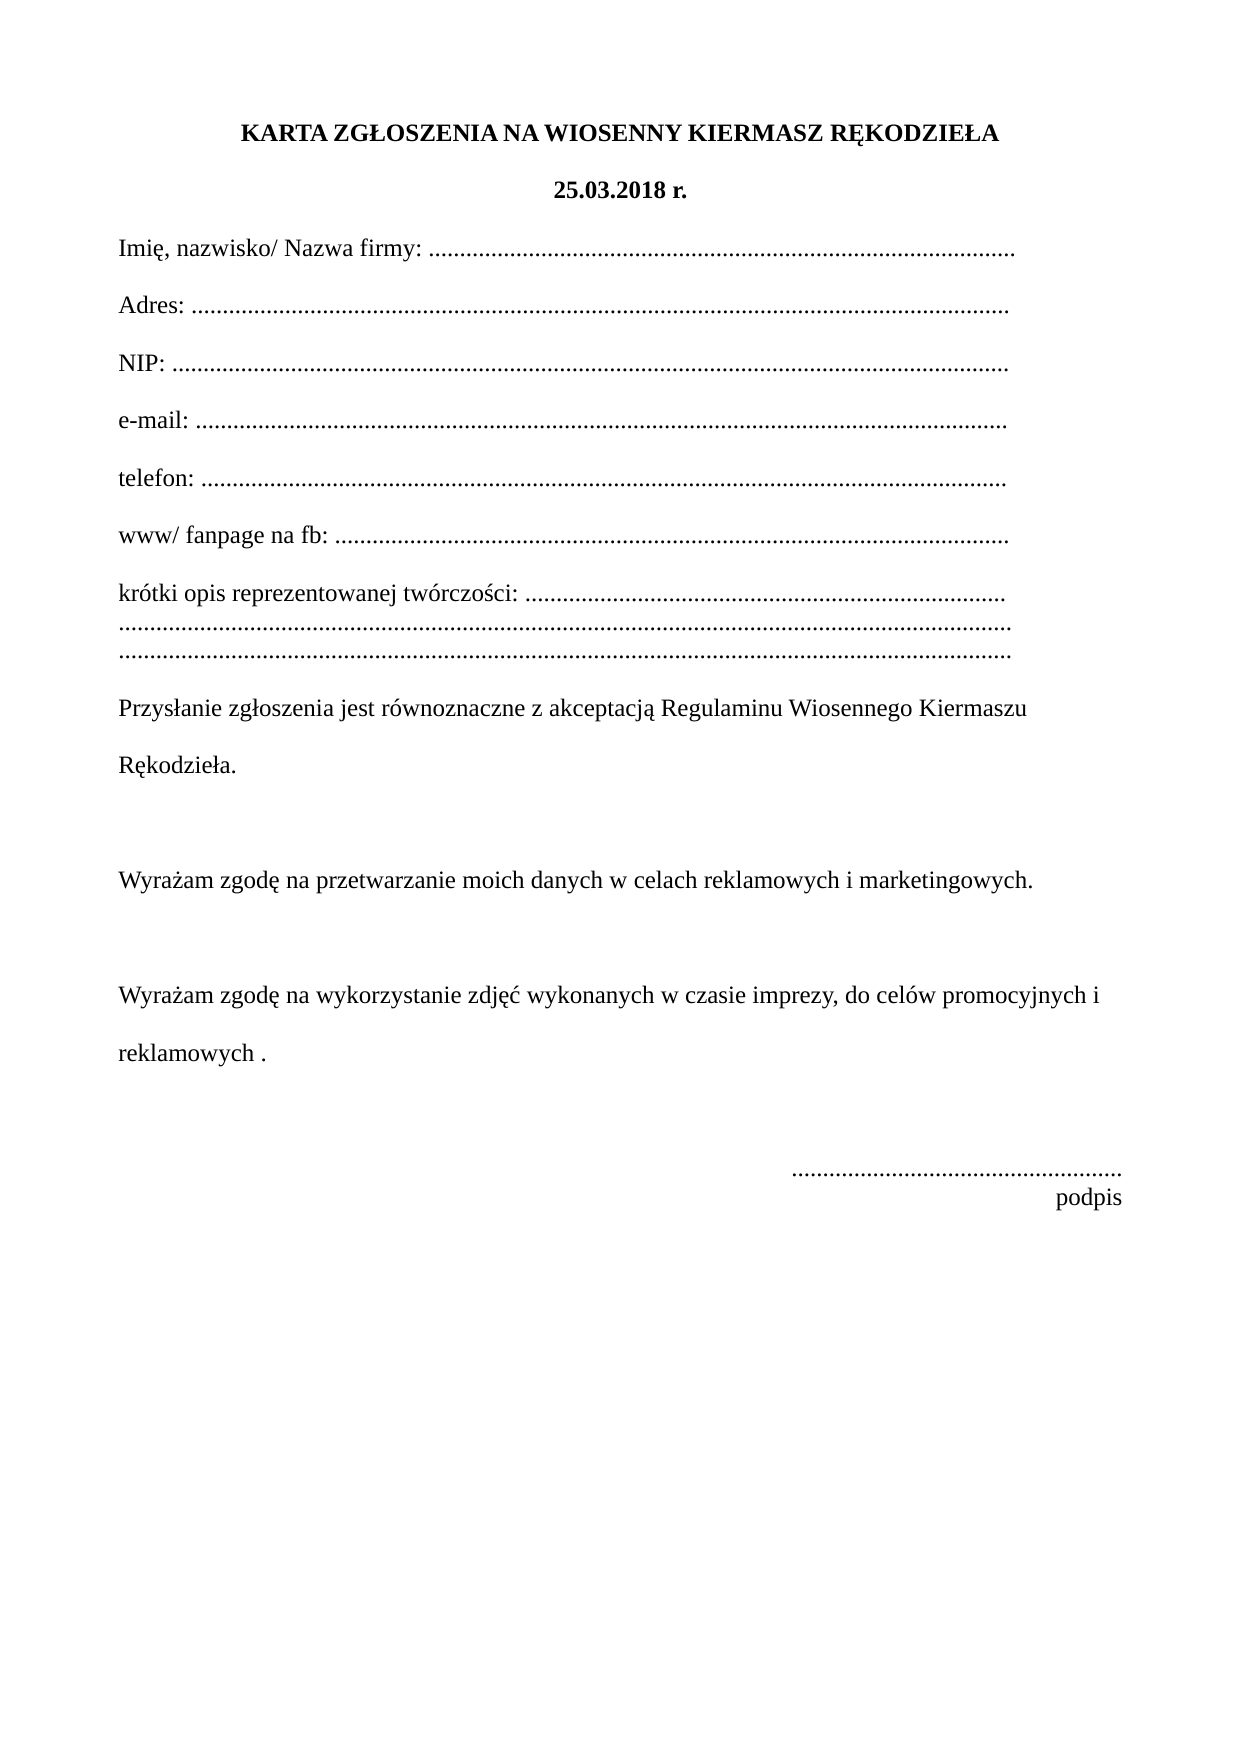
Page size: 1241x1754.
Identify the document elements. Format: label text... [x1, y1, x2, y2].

text ............................................................................................................................................... [118, 636, 1122, 664]
text telefon: ................................................................................................................................. [118, 463, 1122, 492]
text Wyrażam zgodę na wykorzystanie zdjęć wykonanych w czasie imprezy, do celów promocyjnych i reklamowych . [118, 923, 1122, 1067]
text 25.03.2018 r. [118, 176, 1122, 204]
text Imię, nazwisko/ Nazwa firmy: .............................................................................................. [118, 233, 1122, 262]
text Adres: ................................................................................................................................... [118, 291, 1122, 319]
text e-mail: .................................................................................................................................. [118, 406, 1122, 434]
text Przysłanie zgłoszenia jest równoznaczne z akceptacją Regulaminu Wiosennego Kiermaszu Rękodzieła. [118, 693, 1122, 779]
text www/ fanpage na fb: ............................................................................................................ [118, 521, 1122, 549]
text KARTA ZGŁOSZENIA NA WIOSENNY KIERMASZ RĘKODZIEŁA [118, 118, 1122, 147]
text podpis [118, 1182, 1122, 1211]
text krótki opis reprezentowanej twórczości: ............................................................................. [118, 578, 1122, 607]
text Wyrażam zgodę na przetwarzanie moich danych w celach reklamowych i marketingowych. [118, 866, 1122, 894]
text ..................................................... [118, 1153, 1122, 1182]
text ............................................................................................................................................... [118, 607, 1122, 636]
text NIP: ...................................................................................................................................... [118, 348, 1122, 377]
